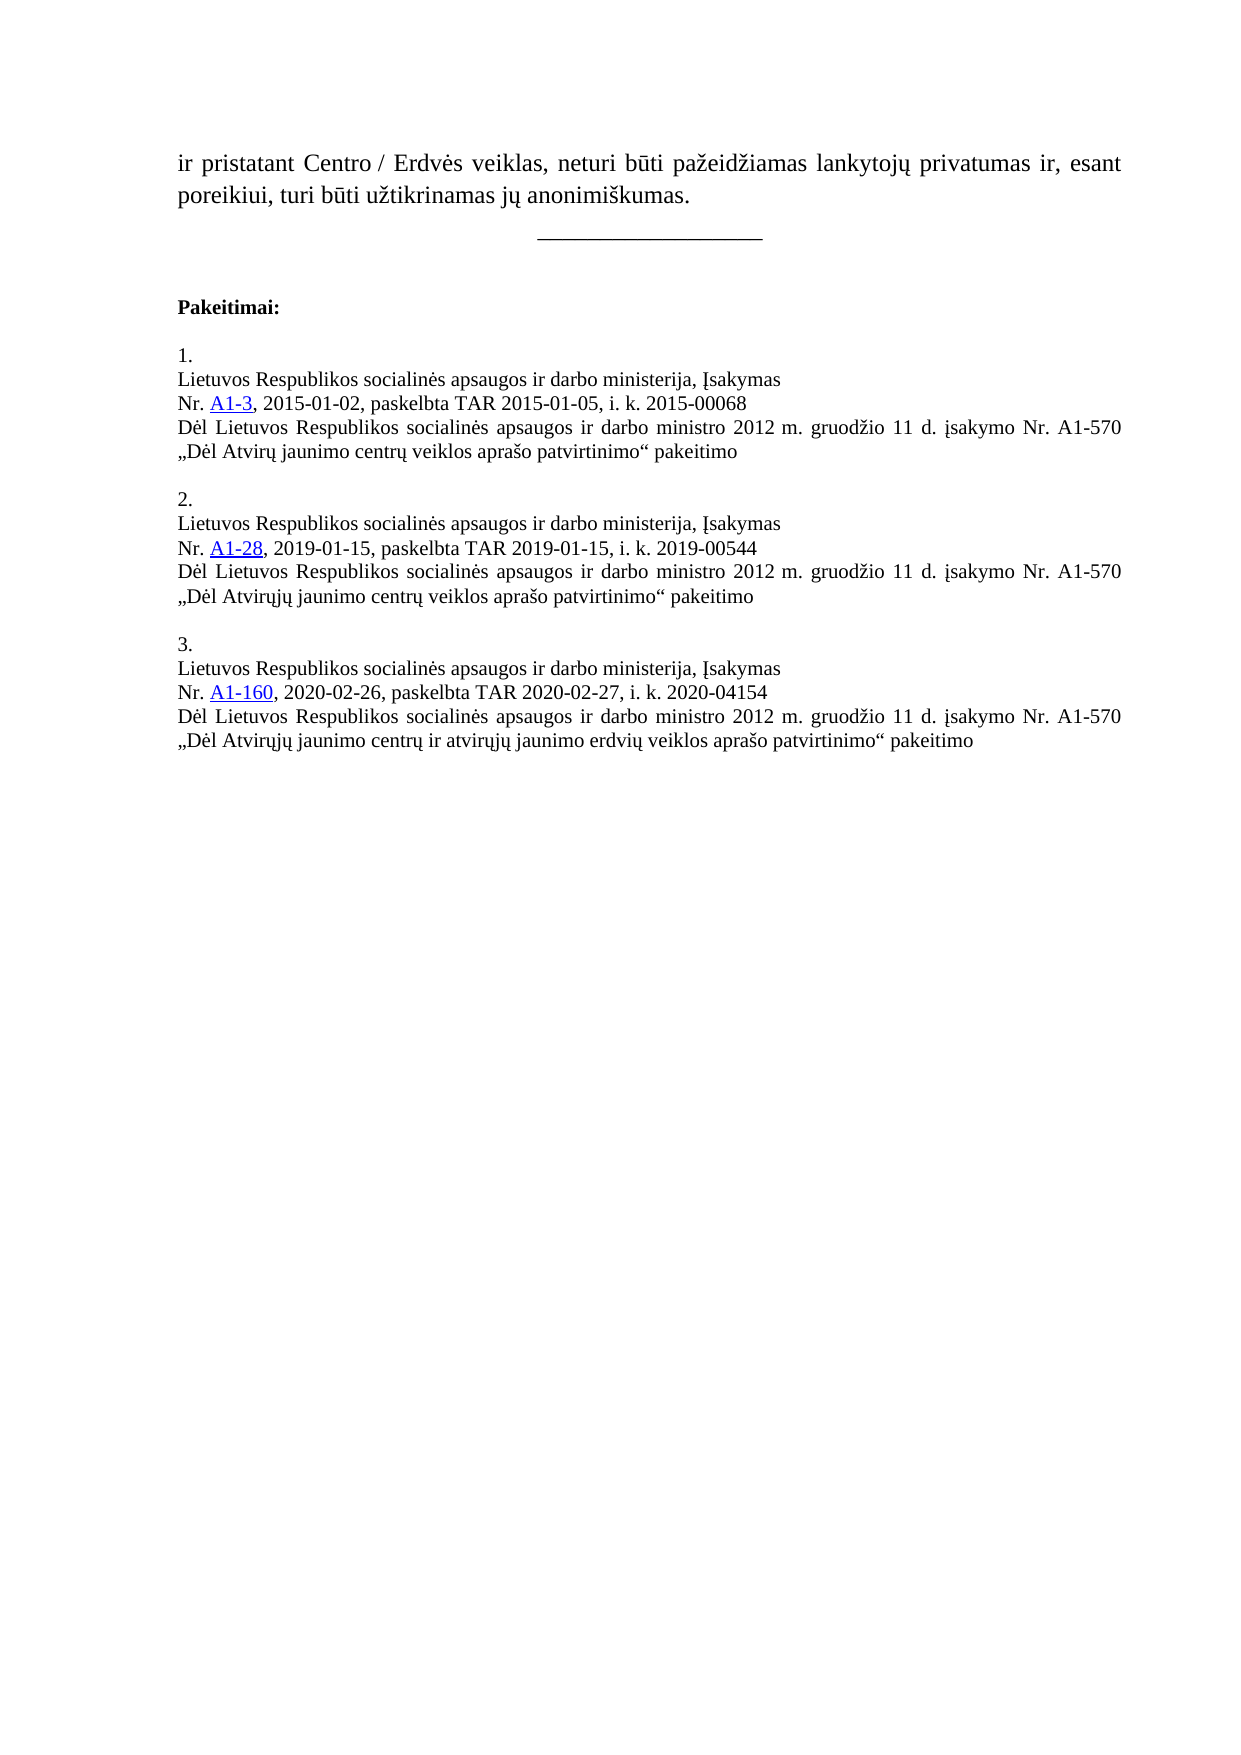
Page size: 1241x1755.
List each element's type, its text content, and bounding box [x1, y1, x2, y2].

text Pakeitimai: [177, 295, 1122, 319]
text Lietuvos Respublikos socialinės apsaugos ir darbo ministerija, Įsakymas [177, 511, 1122, 535]
text Lietuvos Respublikos socialinės apsaugos ir darbo ministerija, Įsakymas [177, 367, 1122, 391]
text 3. [177, 632, 1122, 656]
text Nr. A1-28, 2019-01-15, paskelbta TAR 2019-01-15, i. k. 2019-00544 [177, 535, 1122, 559]
text ir pristatant Centro / Erdvės veiklas, neturi būti pažeidžiamas lankytojų privatumas ir, esant poreikiui, turi būti užtikrinamas jų anonimiškumas. [177, 148, 1122, 209]
text Nr. A1-160, 2020-02-26, paskelbta TAR 2020-02-27, i. k. 2020-04154 [177, 680, 1122, 704]
text Dėl Lietuvos Respublikos socialinės apsaugos ir darbo ministro 2012 m. gruodžio 11 d. įsakymo Nr. A1-570 „Dėl Atvirųjų jaunimo centrų ir atvirųjų jaunimo erdvių veiklos aprašo patvirtinimo“ pakeitimo [177, 704, 1122, 752]
text Dėl Lietuvos Respublikos socialinės apsaugos ir darbo ministro 2012 m. gruodžio 11 d. įsakymo Nr. A1-570 „Dėl Atvirųjų jaunimo centrų veiklos aprašo patvirtinimo“ pakeitimo [177, 559, 1122, 608]
text 1. [177, 343, 1122, 367]
text 2. [177, 487, 1122, 511]
text Nr. A1-3, 2015-01-02, paskelbta TAR 2015-01-05, i. k. 2015-00068 [177, 391, 1122, 415]
text __________________ [177, 214, 1122, 242]
text Lietuvos Respublikos socialinės apsaugos ir darbo ministerija, Įsakymas [177, 656, 1122, 680]
text Dėl Lietuvos Respublikos socialinės apsaugos ir darbo ministro 2012 m. gruodžio 11 d. įsakymo Nr. A1-570 „Dėl Atvirų jaunimo centrų veiklos aprašo patvirtinimo“ pakeitimo [177, 415, 1122, 463]
